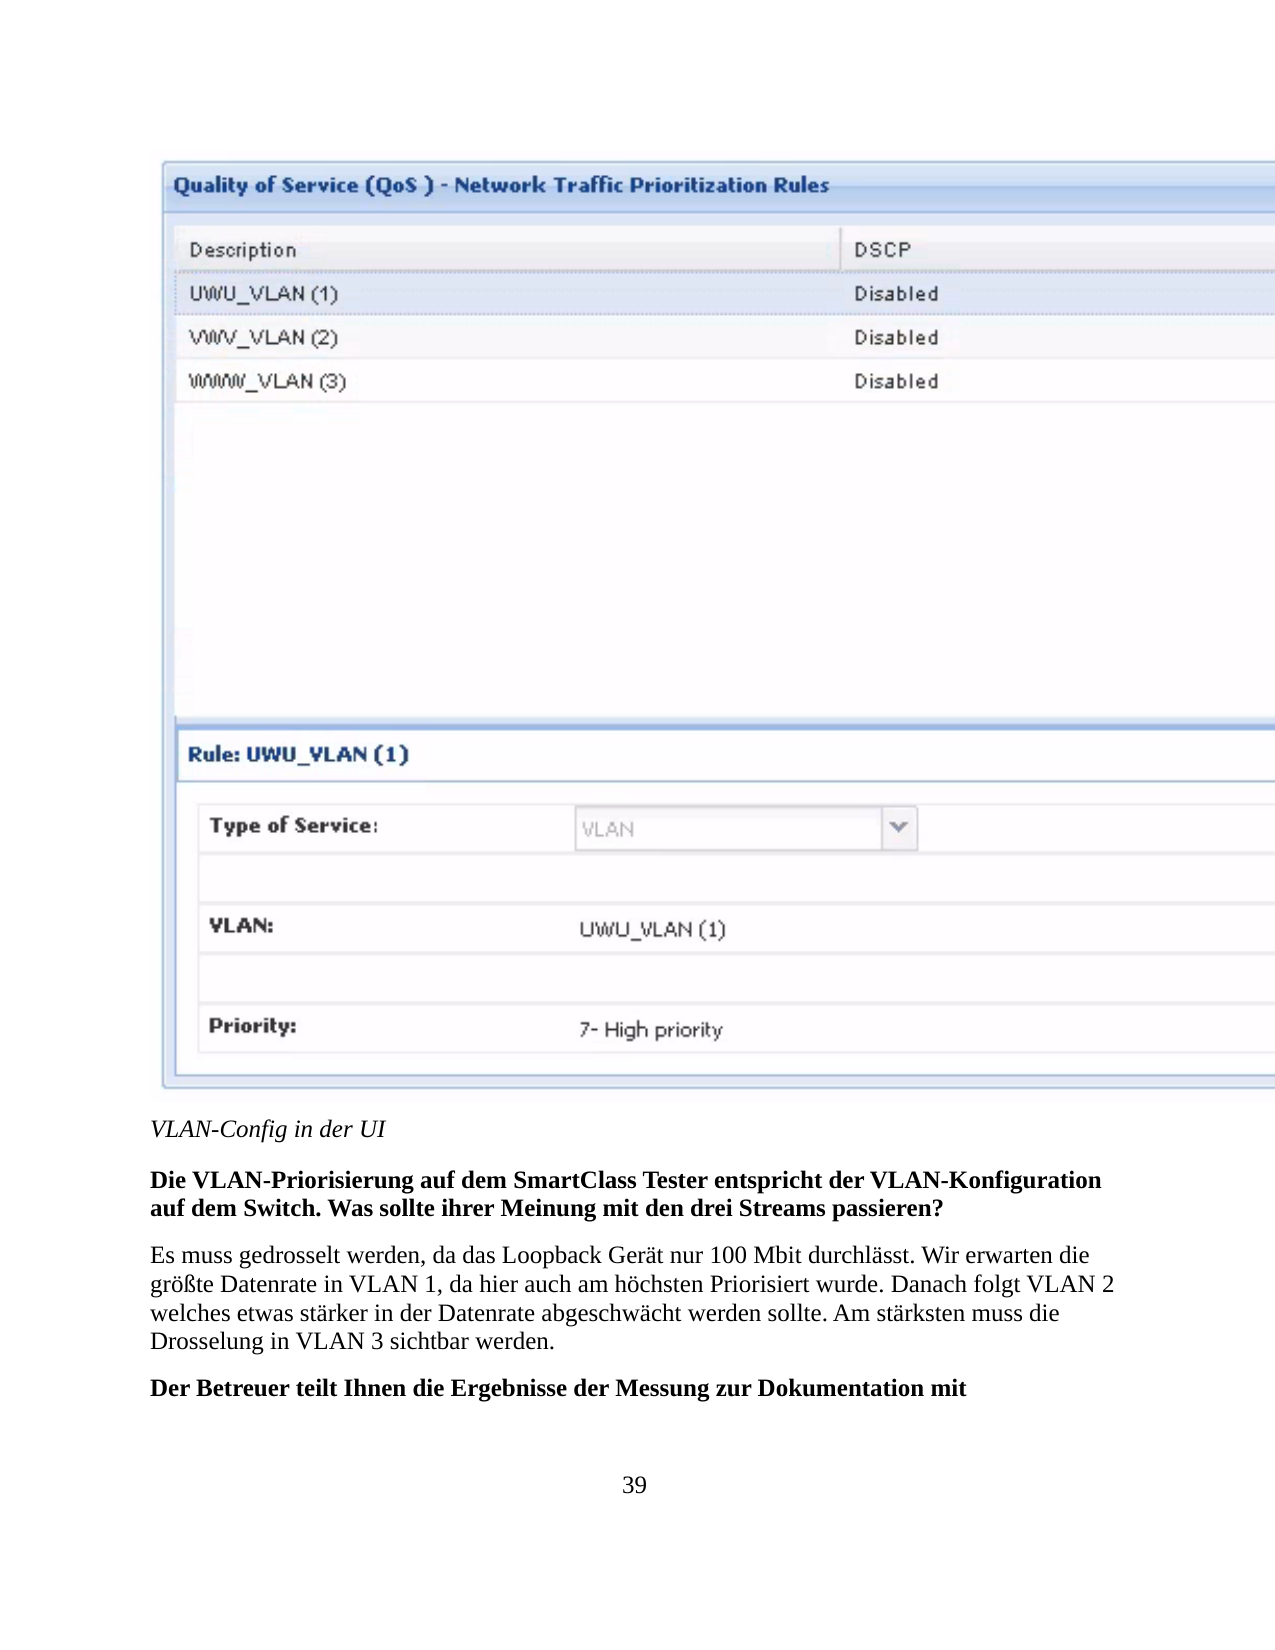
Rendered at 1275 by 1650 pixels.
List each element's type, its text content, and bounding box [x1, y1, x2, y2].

text VLAN-Config in der UI [150, 1114, 1125, 1143]
text Die VLAN-Priorisierung auf dem SmartClass Tester entspricht der VLAN-Konfiguration auf dem Switch. Was sollte ihrer Meinung mit den drei Streams passieren? [150, 1165, 1125, 1222]
picture [150, 150, 1275, 1102]
text Der Betreuer teilt Ihnen die Ergebnisse der Messung zur Dokumentation mit [150, 1373, 1125, 1402]
text Es muss gedrosselt werden, da das Loopback Gerät nur 100 Mbit durchlässt. Wir erwarten die größte Datenrate in VLAN 1, da hier auch am höchsten Priorisiert wurde. Danach folgt VLAN 2 welches etwas stärker in der Datenrate abgeschwächt werden sollte. Am stärksten muss die Drosselung in VLAN 3 sichtbar werden. [150, 1240, 1125, 1355]
